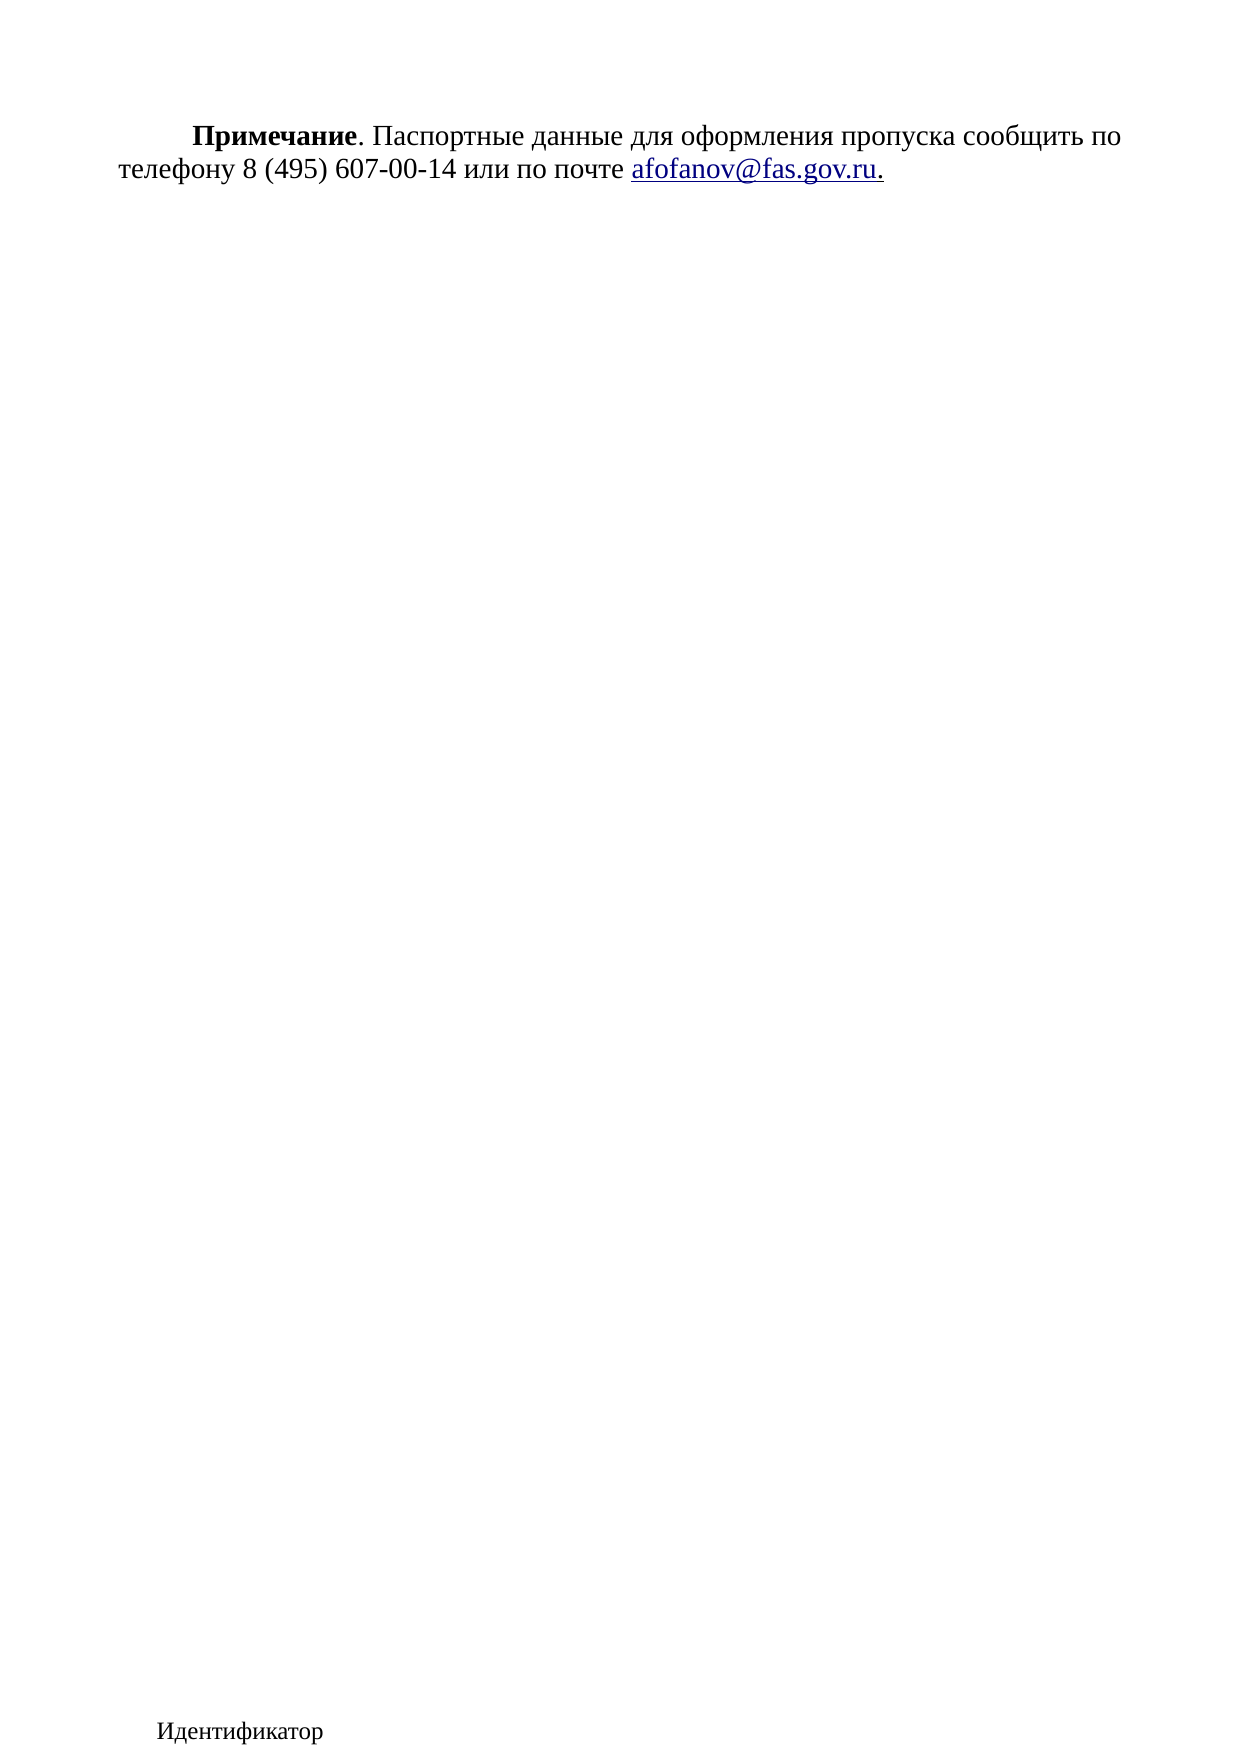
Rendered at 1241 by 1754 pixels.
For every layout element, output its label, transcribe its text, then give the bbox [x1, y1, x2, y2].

text Примечание. Паспортные данные для оформления пропуска сообщить по телефону 8 (495) 607-00-14 или по почте afofanov@fas.gov.ru. [118, 118, 1122, 185]
